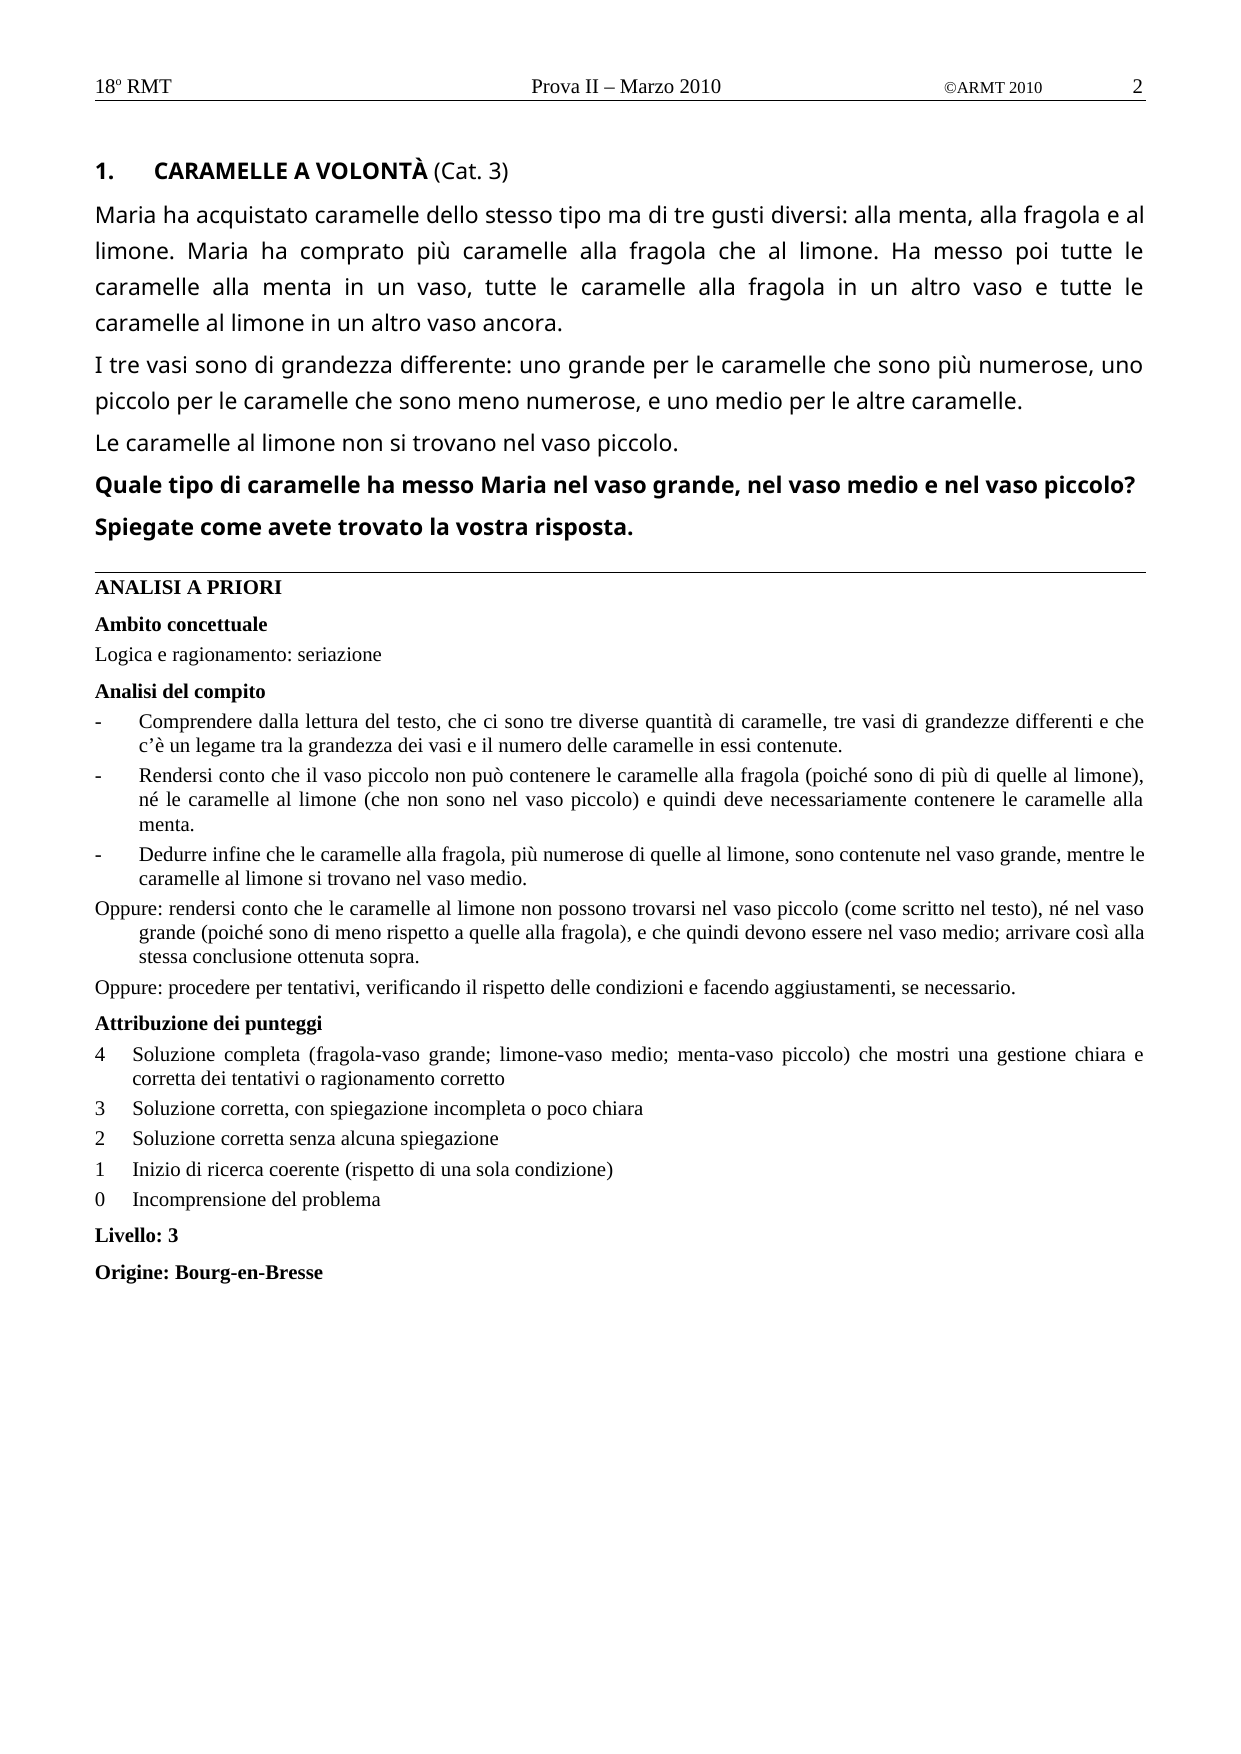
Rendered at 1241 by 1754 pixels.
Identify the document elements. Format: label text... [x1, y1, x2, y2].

text - Dedurre infine che le caramelle alla fragola, più numerose di quelle al limone, sono contenute nel vaso grande, mentre le caramelle al limone si trovano nel vaso medio. [94, 842, 1146, 890]
text 4 Soluzione completa (fragola-vaso grande; limone-vaso medio; menta-vaso piccolo) che mostri una gestione chiara e corretta dei tentativi o ragionamento corretto [94, 1041, 1146, 1089]
text ANALiSi A PRIORI [94, 573, 1146, 599]
text Quale tipo di caramelle ha messo Maria nel vaso grande, nel vaso medio e nel vaso piccolo? [94, 469, 1146, 500]
text Attribuzione dei punteggi [94, 1011, 1146, 1035]
text I tre vasi sono di grandezza differente: uno grande per le caramelle che sono più numerose, uno piccolo per le caramelle che sono meno numerose, e uno medio per le altre caramelle. [94, 349, 1146, 416]
text Maria ha acquistato caramelle dello stesso tipo ma di tre gusti diversi: alla menta, alla fragola e al limone. Maria ha comprato più caramelle alla fragola che al limone. Ha messo poi tutte le caramelle alla menta in un vaso, tutte le caramelle alla fragola in un altro vaso e tutte le caramelle al limone in un altro vaso ancora. [94, 199, 1146, 338]
text Ambito concettuale [94, 612, 1146, 636]
text 1 Inizio di ricerca coerente (rispetto di una sola condizione) [94, 1156, 1146, 1181]
text - Rendersi conto che il vaso piccolo non può contenere le caramelle alla fragola (poiché sono di più di quelle al limone), né le caramelle al limone (che non sono nel vaso piccolo) e quindi deve necessariamente contenere le caramelle alla menta. [94, 763, 1146, 836]
text 3 Soluzione corretta, con spiegazione incompleta o poco chiara [94, 1096, 1146, 1120]
text Origine: Bourg-en-Bresse [94, 1260, 1146, 1284]
text Oppure: procedere per tentativi, verificando il rispetto delle condizioni e facendo aggiustamenti, se necessario. [94, 974, 1146, 999]
text Oppure: rendersi conto che le caramelle al limone non possono trovarsi nel vaso piccolo (come scritto nel testo), né nel vaso grande (poiché sono di meno rispetto a quelle alla fragola), e che quindi devono essere nel vaso medio; arrivare così alla stessa conclusione ottenuta sopra. [94, 896, 1146, 968]
text 0 Incomprensione del problema [94, 1187, 1146, 1211]
text Le caramelle al limone non si trovano nel vaso piccolo. [94, 427, 1146, 458]
text 2 Soluzione corretta senza alcuna spiegazione [94, 1126, 1146, 1150]
text 1. CARAMELLE A VOLONTÀ (Cat. 3) [94, 155, 1146, 186]
text Spiegate come avete trovato la vostra risposta. [94, 511, 1146, 542]
text Livello: 3 [94, 1223, 1146, 1247]
text Logica e ragionamento: seriazione [94, 642, 1146, 666]
text - Comprendere dalla lettura del testo, che ci sono tre diverse quantità di caramelle, tre vasi di grandezze differenti e che c’è un legame tra la grandezza dei vasi e il numero delle caramelle in essi contenute. [94, 709, 1146, 757]
text Analisi del compito [94, 679, 1146, 703]
